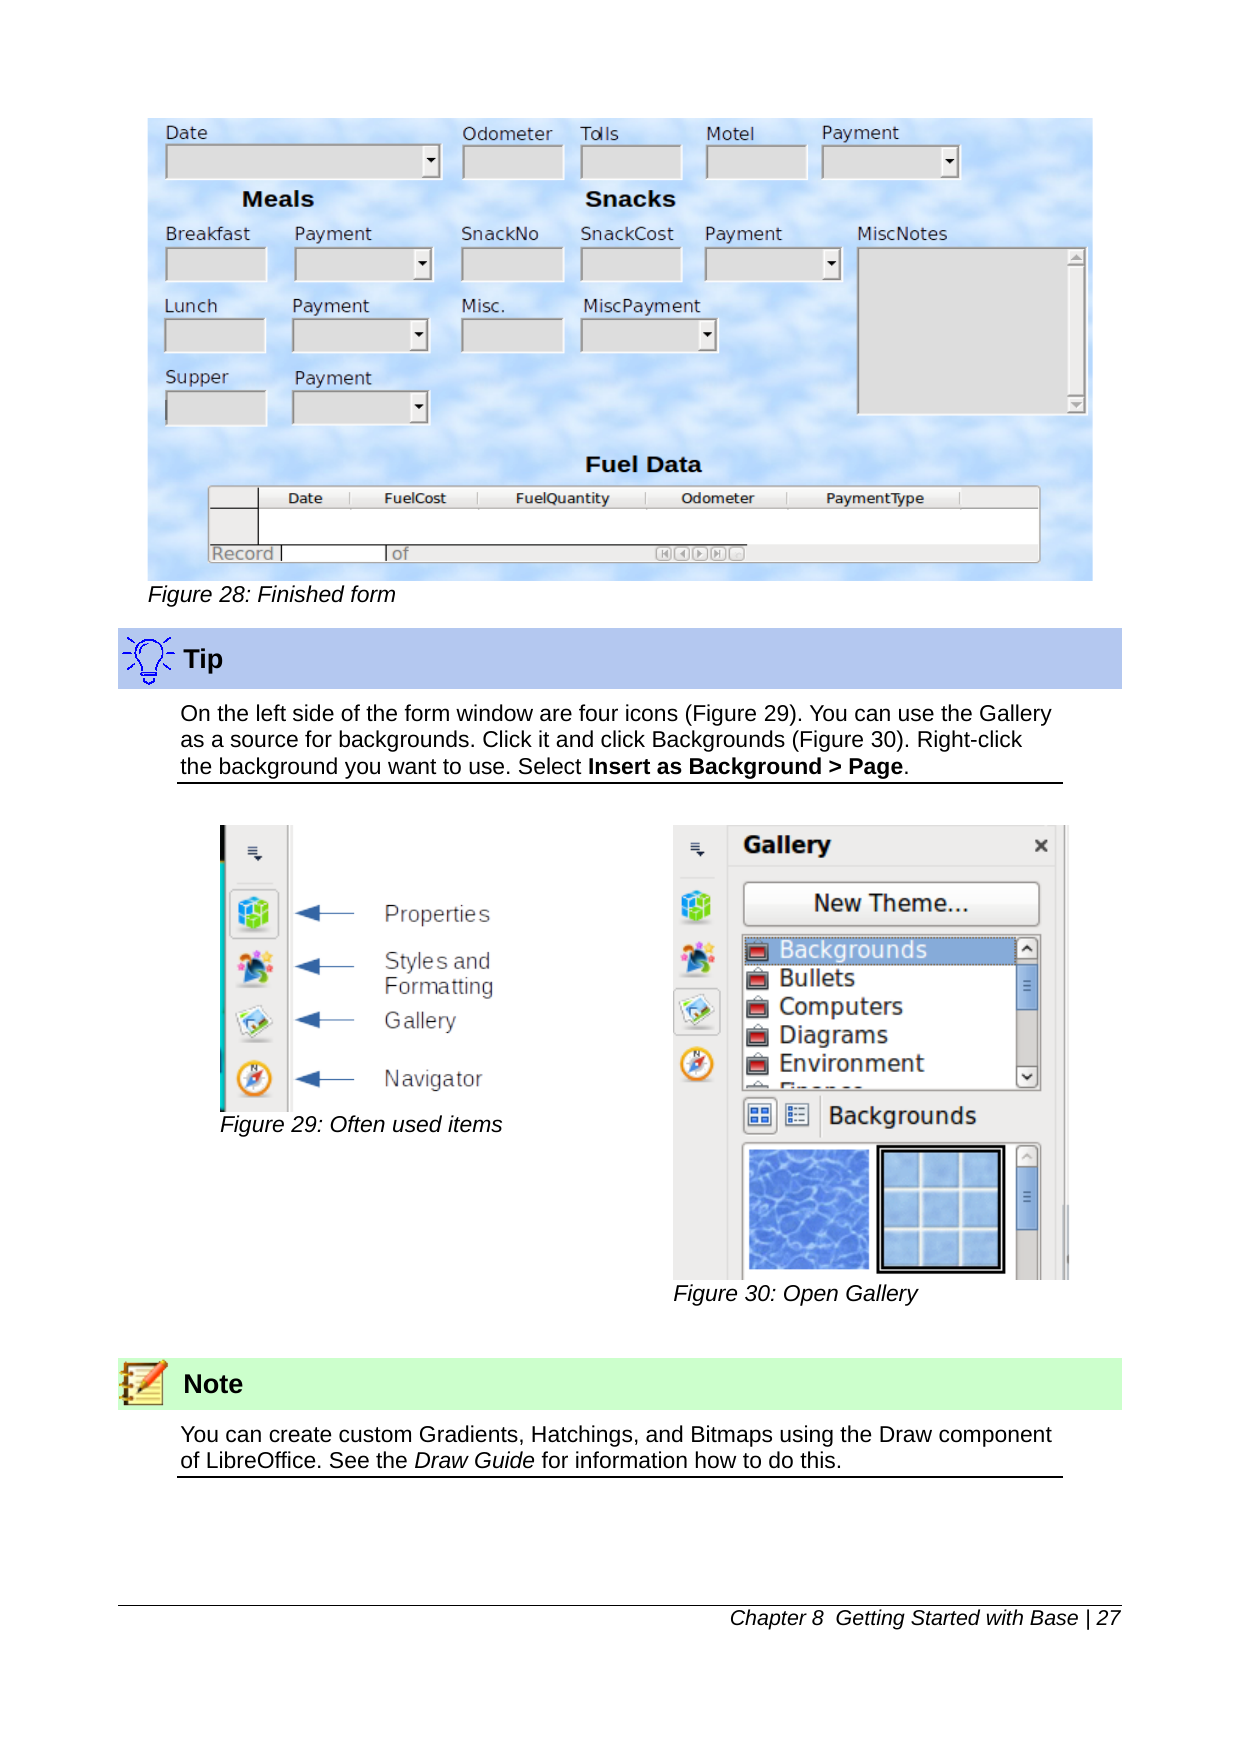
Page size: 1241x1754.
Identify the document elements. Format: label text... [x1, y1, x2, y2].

subtitle Tip [118, 628, 1122, 689]
picture [119, 629, 179, 689]
subtitle Note [118, 1358, 1122, 1410]
text Figure 28: Finished form [148, 581, 1093, 607]
picture [673, 825, 1070, 1280]
picture [147, 118, 1093, 581]
picture [119, 1358, 170, 1409]
picture [220, 825, 519, 1112]
table_header [118, 820, 620, 1328]
table_header [620, 820, 1122, 1328]
text On the left side of the form window are four icons (Figure 29). You can use the Gallery as a source for backgrounds. Click it and click Backgrounds (Figure 30). Right-click the background you want to use. Select Insert as Background > Page. [177, 697, 1063, 782]
text You can create custom Gradients, Hatchings, and Bitmaps using the Draw component of LibreOffice. See the Draw Guide for information how to do this. [177, 1418, 1063, 1476]
